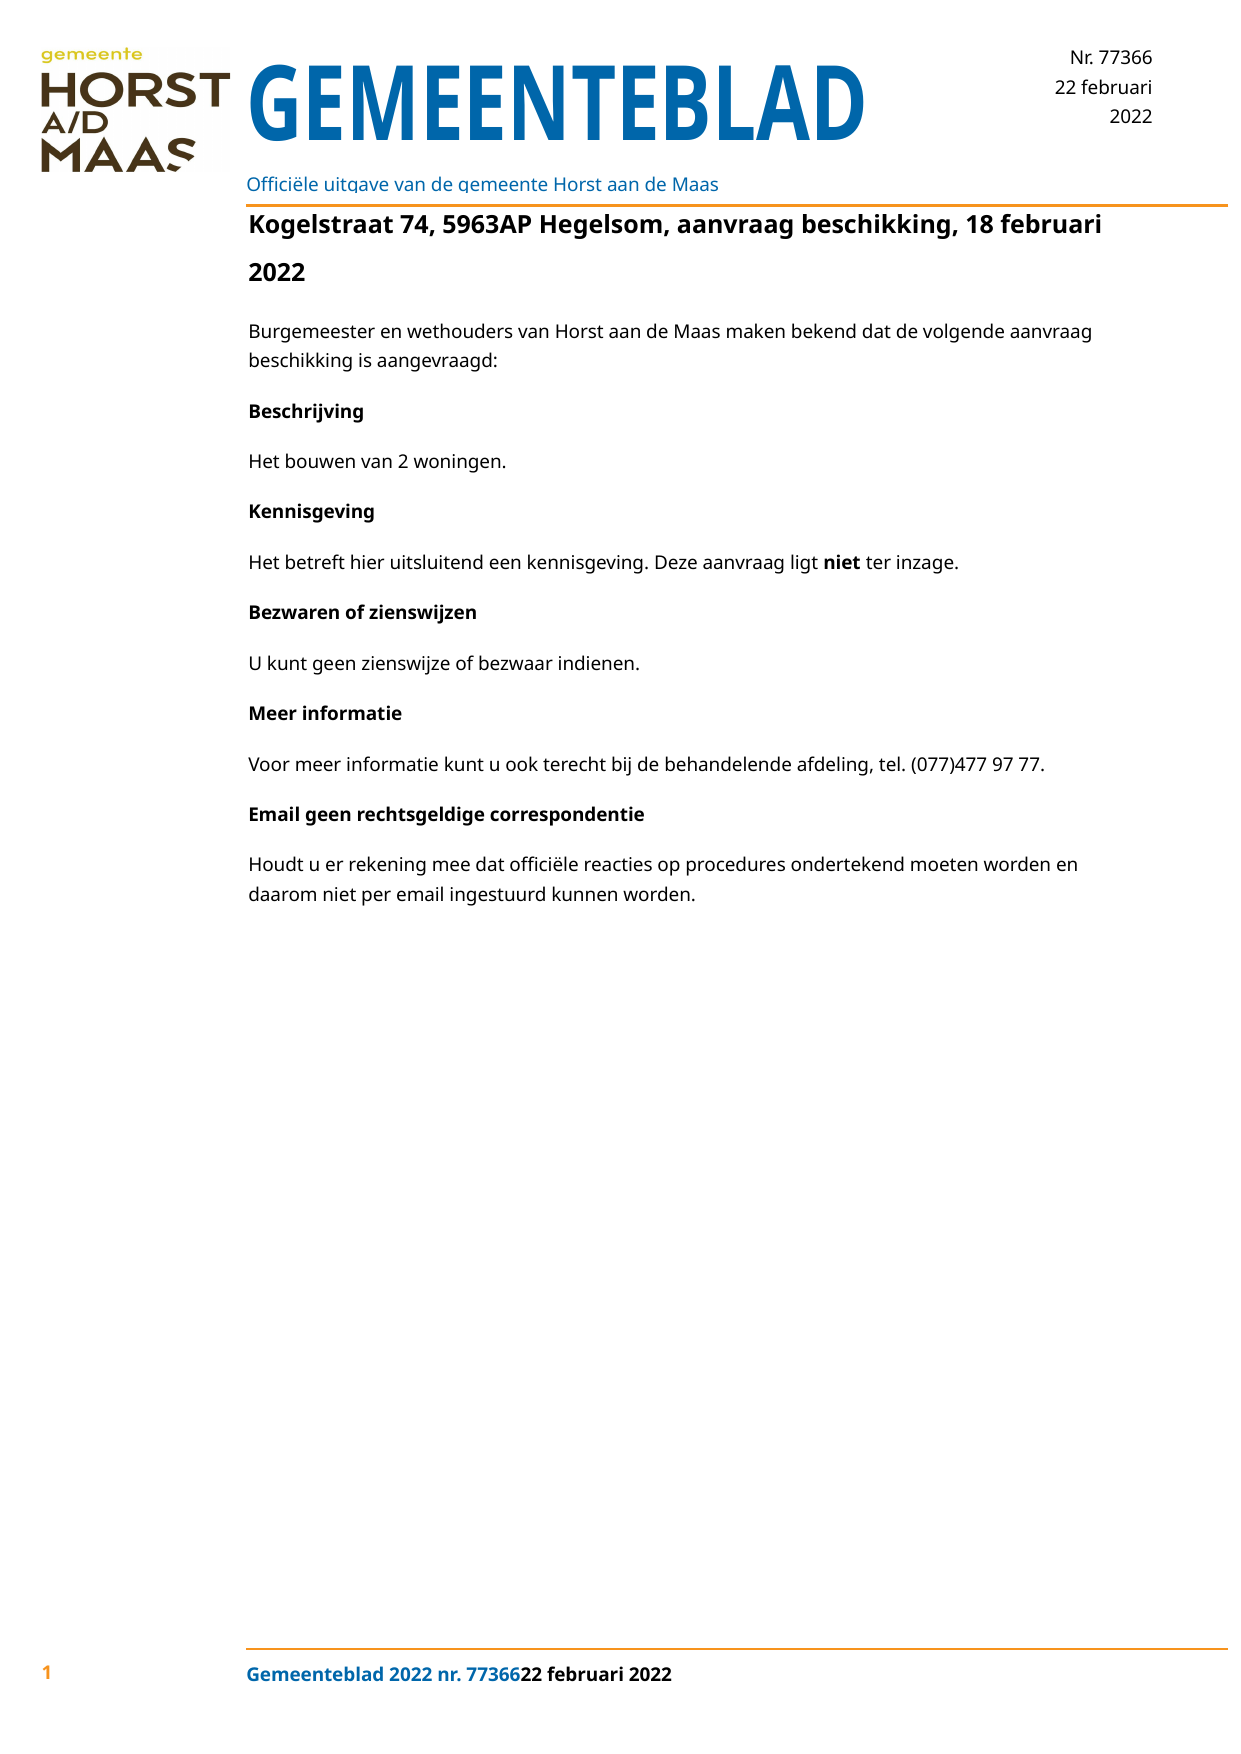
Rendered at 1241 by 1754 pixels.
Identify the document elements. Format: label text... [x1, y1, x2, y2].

text Het betreft hier uitsluitend een kennisgeving. Deze aanvraag ligt niet ter inzage. [248, 549, 1152, 575]
text U kunt geen zienswijze of bezwaar indienen. [248, 650, 1152, 676]
text Beschrijving [248, 398, 1152, 424]
text Houdt u er rekening mee dat officiële reacties op procedures ondertekend moeten worden en daarom niet per email ingestuurd kunnen worden. [248, 852, 1152, 907]
picture [41, 47, 231, 172]
text Bezwaren of zienswijzen [248, 599, 1152, 625]
text Meer informatie [248, 700, 1152, 726]
text Het bouwen van 2 woningen. [248, 448, 1152, 474]
text Burgemeester en wethouders van Horst aan de Maas maken bekend dat de volgende aanvraag beschikking is aangevraagd: [248, 318, 1152, 373]
text Kennisgeving [248, 499, 1152, 524]
text Email geen rechtsgeldige correspondentie [248, 801, 1152, 827]
text Voor meer informatie kunt u ook terecht bij de behandelende afdeling, tel. (077)477 97 77. [248, 751, 1152, 777]
text Kogelstraat 74, 5963AP Hegelsom, aanvraag beschikking, 18 februari 2022 [248, 207, 1152, 288]
